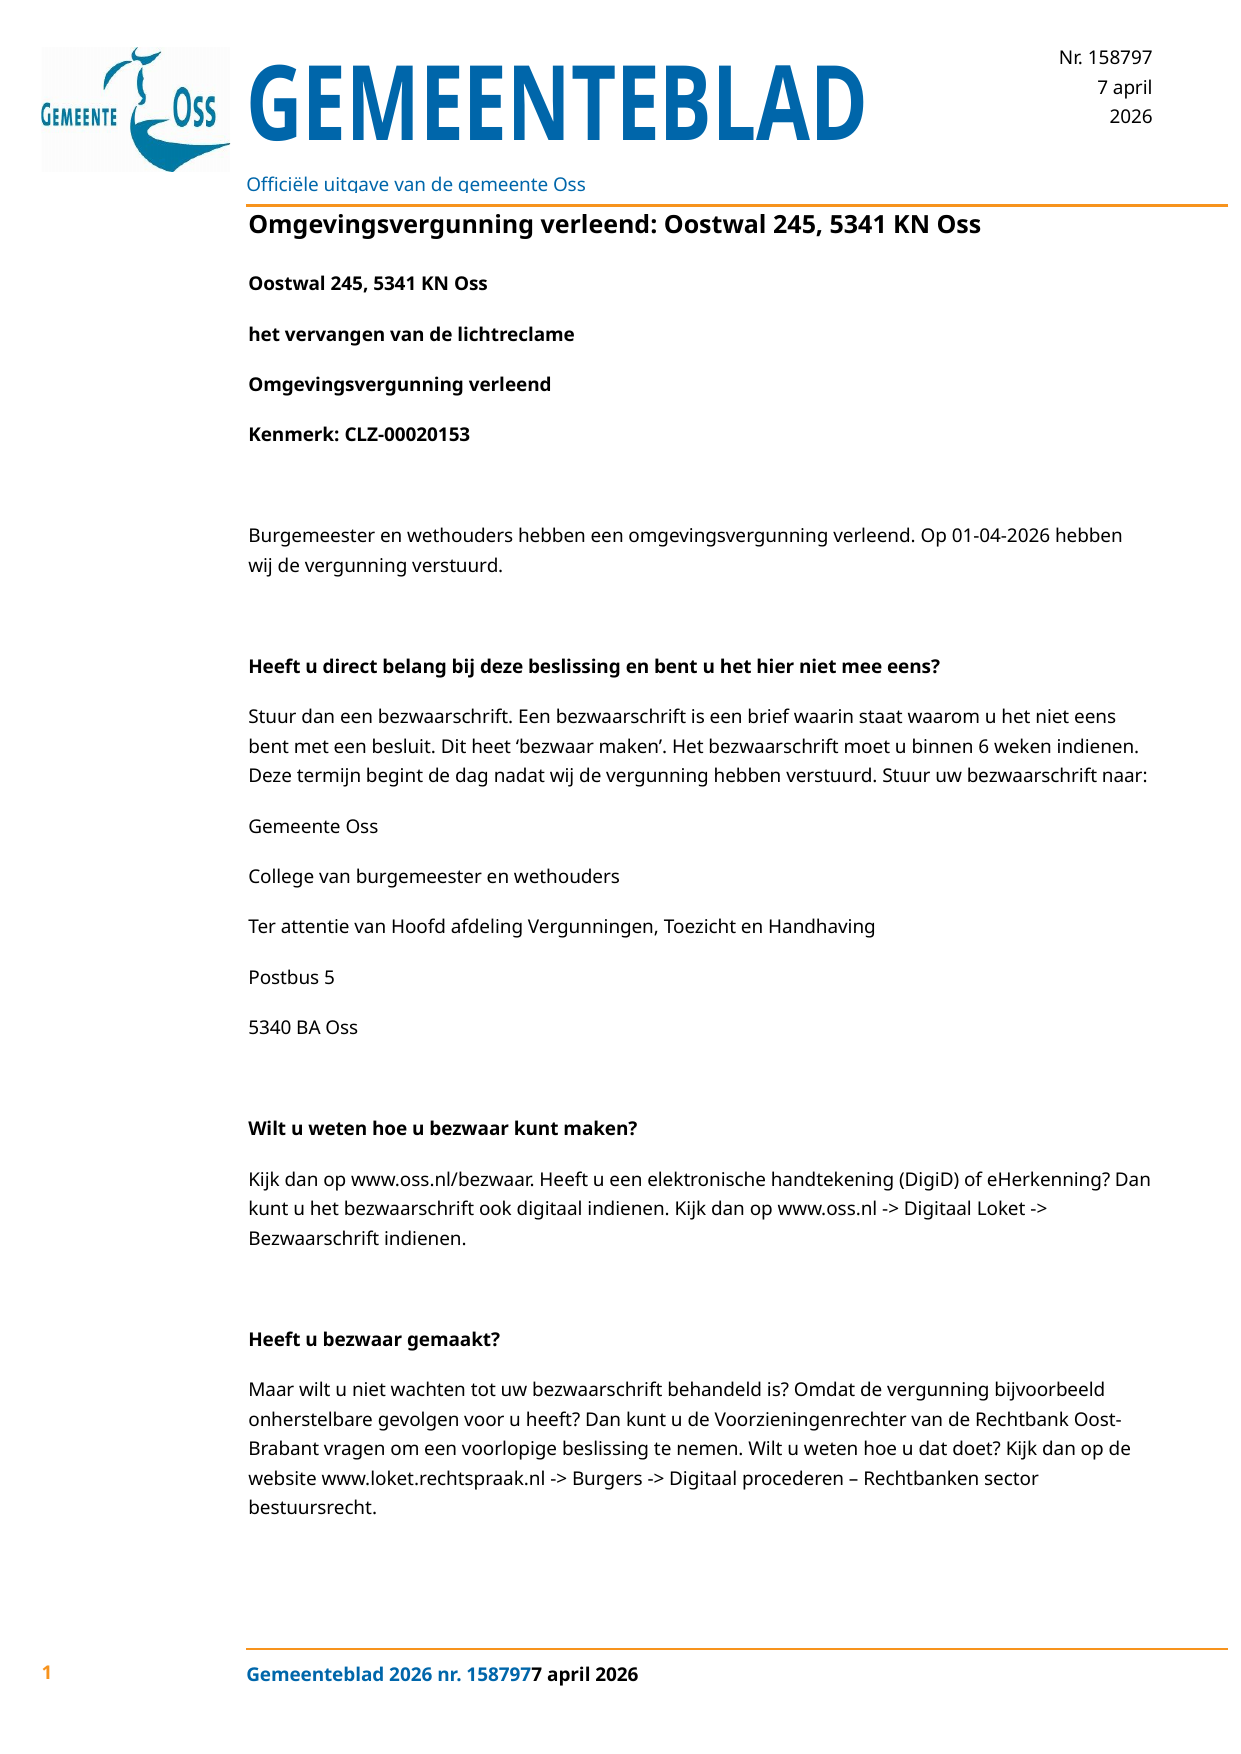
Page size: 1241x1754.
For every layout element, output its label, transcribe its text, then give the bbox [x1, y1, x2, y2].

text Postbus 5 [248, 964, 1152, 990]
text Omgevingsvergunning verleend: Oostwal 245, 5341 KN Oss [248, 207, 1152, 241]
text Ter attentie van Hoofd afdeling Vergunningen, Toezicht en Handhaving [248, 914, 1152, 939]
text Kenmerk: CLZ-00020153 [248, 422, 1152, 447]
text College van burgemeester en wethouders [248, 863, 1152, 889]
text Kijk dan op www.oss.nl/bezwaar. Heeft u een elektronische handtekening (DigiD) of eHerkenning? Dan kunt u het bezwaarschrift ook digitaal indienen. Kijk dan op www.oss.nl -> Digitaal Loket -> Bezwaarschrift indienen. [248, 1166, 1152, 1251]
text 5340 BA Oss [248, 1014, 1152, 1040]
text Maar wilt u niet wachten tot uw bezwaarschrift behandeld is? Omdat de vergunning bijvoorbeeld onherstelbare gevolgen voor u heeft? Dan kunt u de Voorzieningenrechter van de Rechtbank Oost-Brabant vragen om een voorlopige beslissing te nemen. Wilt u weten hoe u dat doet? Kijk dan op de website www.loket.rechtspraak.nl -> Burgers -> Digitaal procederen – Rechtbanken sector bestuursrecht. [248, 1376, 1152, 1520]
text Omgevingsvergunning verleend [248, 371, 1152, 397]
picture [41, 47, 231, 172]
text Gemeente Oss [248, 813, 1152, 838]
text Heeft u direct belang bij deze beslissing en bent u het hier niet mee eens? [248, 653, 1152, 678]
text Oostwal 245, 5341 KN Oss [248, 270, 1152, 296]
text Burgemeester en wethouders hebben een omgevingsvergunning verleend. Op 01-04-2026 hebben wij de vergunning verstuurd. [248, 522, 1152, 578]
text Wilt u weten hoe u bezwaar kunt maken? [248, 1115, 1152, 1141]
text het vervangen van de lichtreclame [248, 321, 1152, 346]
text Stuur dan een bezwaarschrift. Een bezwaarschrift is een brief waarin staat waarom u het niet eens bent met een besluit. Dit heet ‘bezwaar maken’. Het bezwaarschrift moet u binnen 6 weken indienen. Deze termijn begint de dag nadat wij de vergunning hebben verstuurd. Stuur uw bezwaarschrift naar: [248, 703, 1152, 788]
text Heeft u bezwaar gemaakt? [248, 1326, 1152, 1351]
